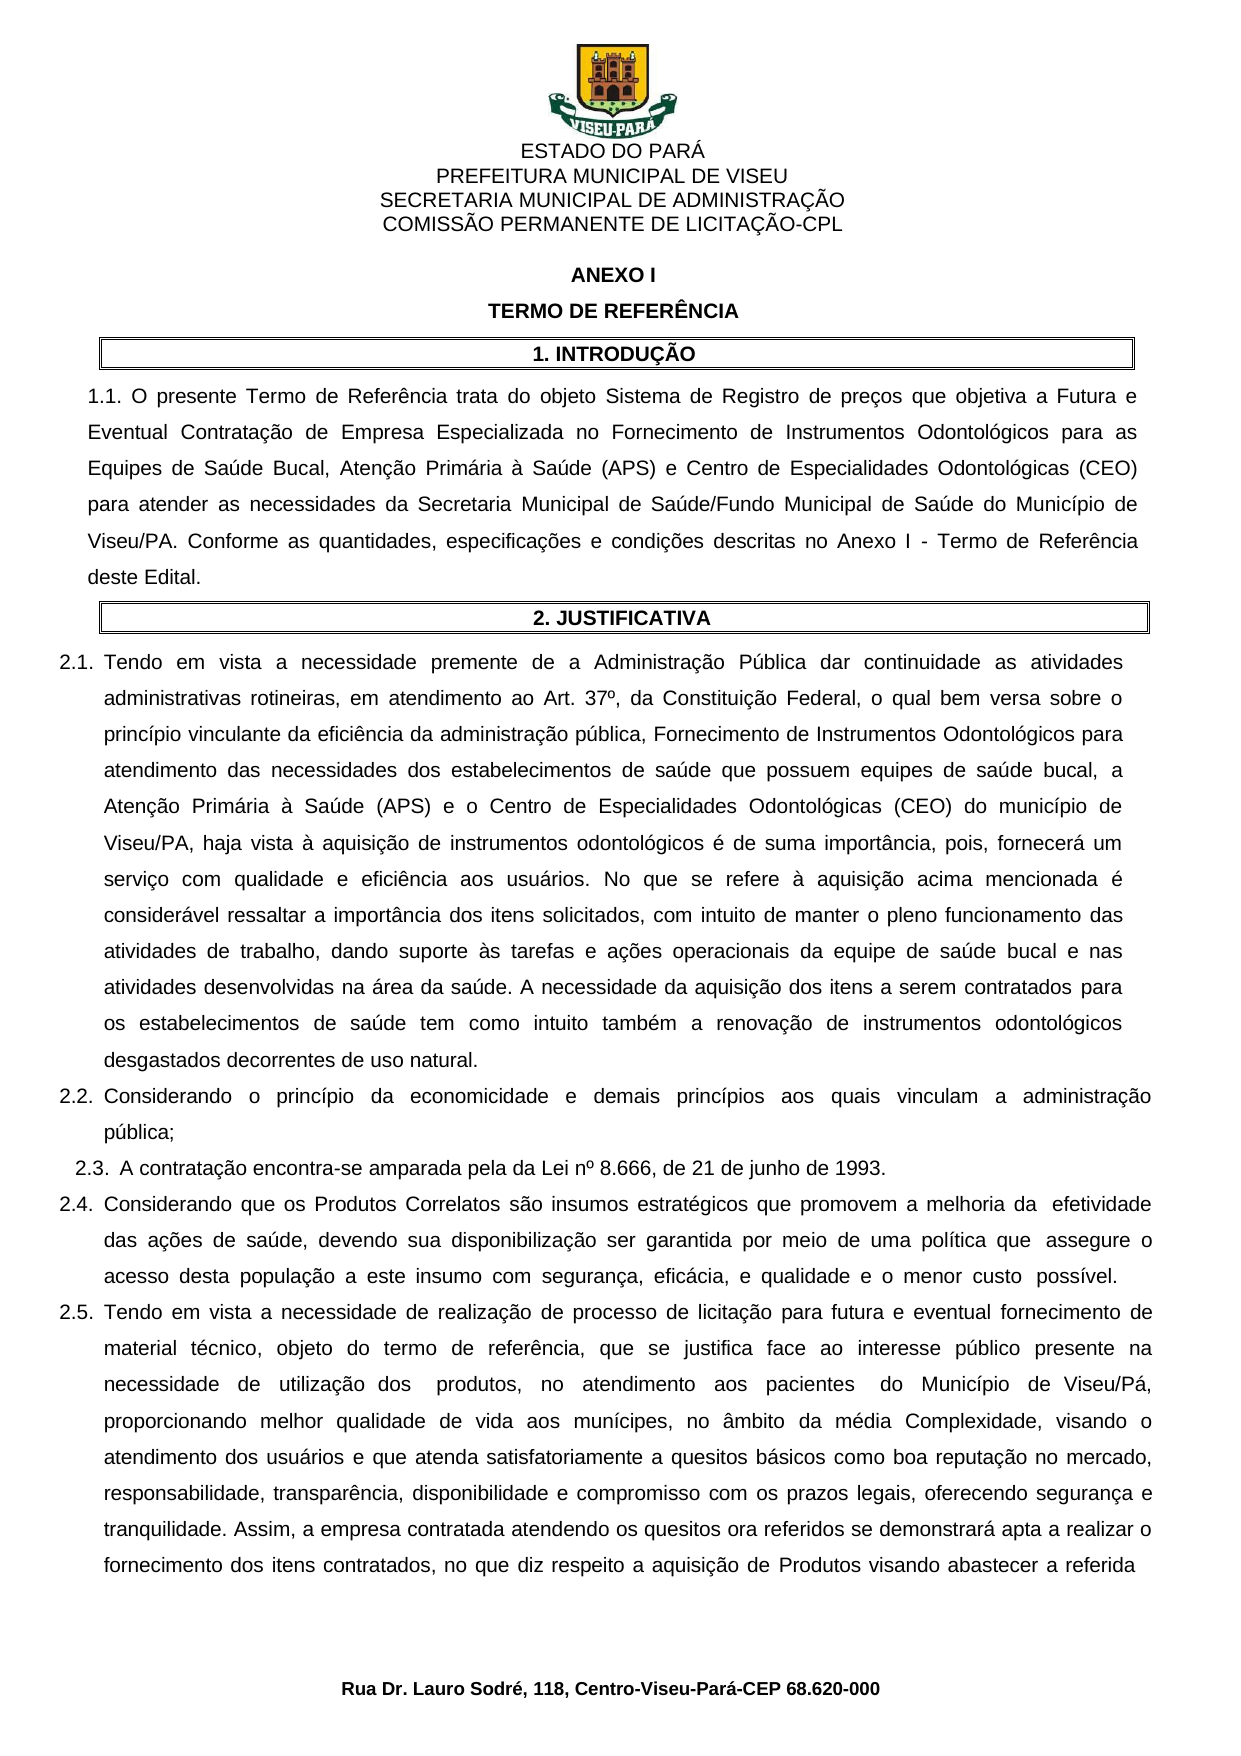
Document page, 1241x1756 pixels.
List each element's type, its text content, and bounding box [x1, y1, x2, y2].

subtitle ANEXO I [87, 263, 1139, 287]
text 1. INTRODUÇÃO [532, 342, 1132, 366]
text 2. JUSTIFICATIVA [533, 605, 1147, 629]
list Considerando o princípio da economicidade e demais princípios aos quais vinculam a administração pública; [87, 1083, 1151, 1143]
list Tendo em vista a necessidade de realização de processo de licitação para futura e eventual fornecimento de material técnico, objeto do termo de referência, que se justifica face ao interesse público presente na necessidade de utilização dos produtos, no atendimento aos pacientes do Município de Viseu/Pá, proporcionando melhor qualidade de vida aos munícipes, no âmbito da média Complexidade, visando o atendimento dos usuários e que atenda satisfatoriamente a quesitos básicos como boa reputação no mercado, responsabilidade, transparência, disponibilidade e compromisso com os prazos legais, oferecendo segurança e tranquilidade. Assim, a empresa contratada atendendo os quesitos ora referidos se demonstrará apta a realizar o fornecimento dos itens contratados, no que diz respeito a aquisição de Produtos visando abastecer a referida [87, 1300, 1153, 1577]
text TERMO DE REFERÊNCIA [87, 299, 1139, 323]
list Considerando que os Produtos Correlatos são insumos estratégicos que promovem a melhoria da efetividade das ações de saúde, devendo sua disponibilização ser garantida por meio de uma política que assegure o acesso desta população a este insumo com segurança, eficácia, e qualidade e o menor custo possível. [87, 1192, 1152, 1288]
list Tendo em vista a necessidade premente de a Administração Pública dar continuidade as atividades administrativas rotineiras, em atendimento ao Art. 37º, da Constituição Federal, o qual bem versa sobre o princípio vinculante da eficiência da administração pública, Fornecimento de Instrumentos Odontológicos para atendimento das necessidades dos estabelecimentos de saúde que possuem equipes de saúde bucal, a Atenção Primária à Saúde (APS) e o Centro de Especialidades Odontológicas (CEO) do município de Viseu/PA, haja vista à aquisição de instrumentos odontológicos é de suma importância, pois, fornecerá um serviço com qualidade e eficiência aos usuários. No que se refere à aquisição acima mencionada é considerável ressaltar a importância dos itens solicitados, com intuito de manter o pleno funcionamento das atividades de trabalho, dando suporte às tarefas e ações operacionais da equipe de saúde bucal e nas atividades desenvolvidas na área da saúde. A necessidade da aquisição dos itens a serem contratados para os estabelecimentos de saúde tem como intuito também a renovação de instrumentos odontológicos desgastados decorrentes de uso natural. [87, 650, 1123, 1071]
text 1.1. O presente Termo de Referência trata do objeto Sistema de Registro de preços que objetiva a Futura e Eventual Contratação de Empresa Especializada no Fornecimento de Instrumentos Odontológicos para as Equipes de Saúde Bucal, Atenção Primária à Saúde (APS) e Centro de Especialidades Odontológicas (CEO) para atender as necessidades da Secretaria Municipal de Saúde/Fundo Municipal de Saúde do Município de Viseu/PA. Conforme as quantidades, especificações e condições descritas no Anexo I - Termo de Referência deste Edital. [87, 384, 1138, 588]
list A contratação encontra-se amparada pela da Lei nº 8.666, de 21 de junho de 1993. [103, 1156, 1163, 1180]
